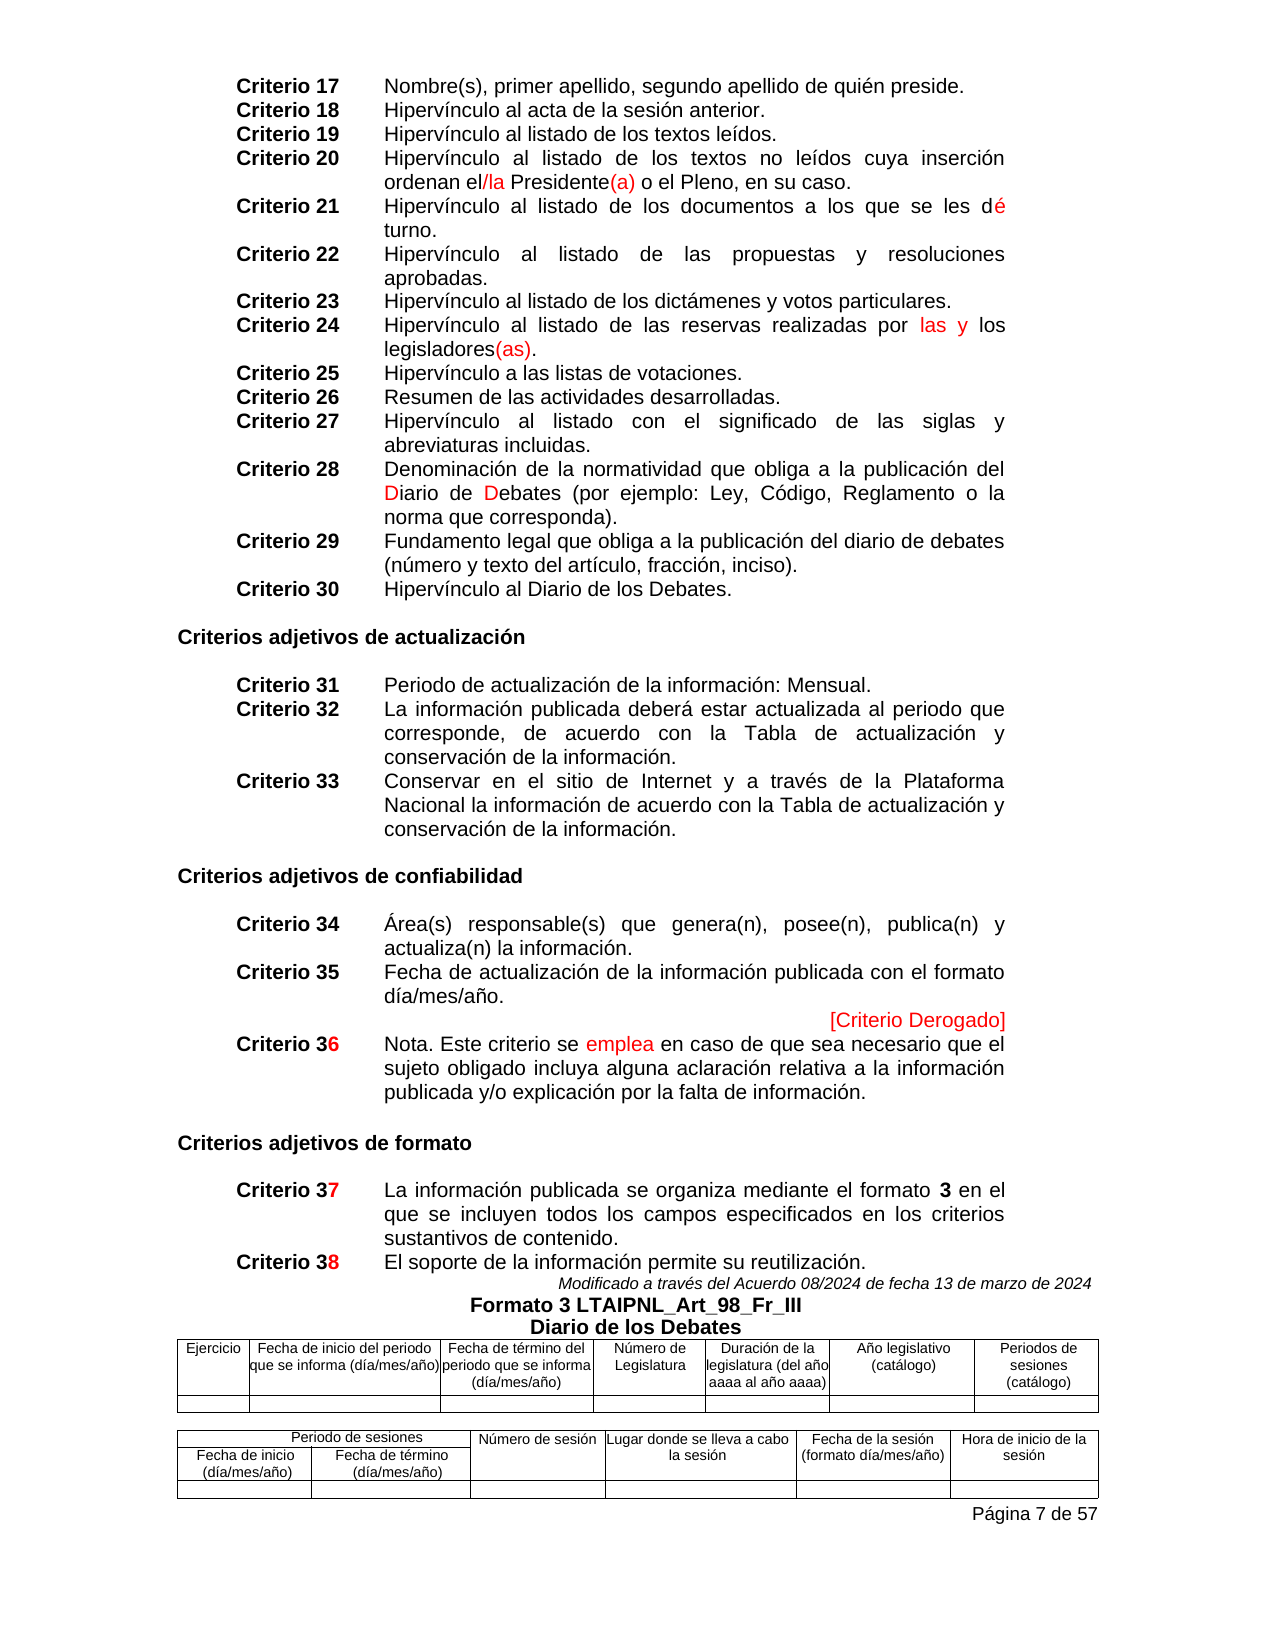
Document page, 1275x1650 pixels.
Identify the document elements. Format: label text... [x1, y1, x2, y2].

table_header Lugar donde se lleva a cabo la sesión [606, 1431, 796, 1480]
table_header Año legislativo (catálogo) [830, 1340, 974, 1395]
table_header Periodo de sesiones [178, 1431, 470, 1446]
text Criterio 25 Hipervínculo a las listas de votaciones. [236, 361, 1006, 385]
table_cell [312, 1481, 470, 1498]
text Criterio 34 Área(s) responsable(s) que genera(n), posee(n), publica(n) y actualiza(n) la información. [236, 912, 1006, 960]
table_cell [178, 1481, 311, 1498]
table_cell [797, 1481, 950, 1498]
text [Criterio Derogado] [236, 1008, 1006, 1032]
text Formato 3 LTAIPNL_Art_98_Fr_III [177, 1293, 1094, 1317]
text Criterio 26 Resumen de las actividades desarrolladas. [236, 385, 1006, 409]
table_cell [830, 1396, 974, 1412]
text Criterio 18 Hipervínculo al acta de la sesión anterior. [236, 98, 1006, 122]
text Criterio 21 Hipervínculo al listado de los documentos a los que se les dé turno. [236, 193, 1006, 241]
text Diario de los Debates [177, 1317, 1094, 1339]
table_cell [594, 1396, 705, 1412]
table_header Fecha de término del periodo que se informa (día/mes/año) [441, 1340, 593, 1395]
text Criterio 33 Conservar en el sitio de Internet y a través de la Plataforma Nacional la información de acuerdo con la Tabla de actualización y conservación de la información. [236, 768, 1006, 840]
text Criterio 27 Hipervínculo al listado con el significado de las siglas y abreviaturas incluidas. [236, 409, 1006, 457]
text Criterio 32 La información publicada deberá estar actualizada al periodo que corresponde, de acuerdo con la Tabla de actualización y conservación de la información. [236, 697, 1006, 768]
text Criterios adjetivos de actualización [177, 625, 1006, 649]
text Criterio 37 La información publicada se organiza mediante el formato 3 en el que se incluyen todos los campos especificados en los criterios sustantivos de contenido. [236, 1178, 1006, 1250]
table_header Número de sesión [471, 1431, 605, 1480]
table_cell Fecha de término (día/mes/año) [312, 1448, 470, 1480]
text Criterio 36 Nota. Este criterio se emplea en caso de que sea necesario que el sujeto obligado incluya alguna aclaración relativa a la información publicada y/o explicación por la falta de información. [236, 1032, 1006, 1104]
text Criterio 29 Fundamento legal que obliga a la publicación del diario de debates (número y texto del artículo, fracción, inciso). [236, 529, 1006, 577]
text Criterio 38 El soporte de la información permite su reutilización. [236, 1250, 1006, 1274]
table_cell [178, 1396, 249, 1412]
text Criterio 28 Denominación de la normatividad que obliga a la publicación del Diario de Debates (por ejemplo: Ley, Código, Reglamento o la norma que corresponda). [236, 457, 1006, 529]
table_header Duración de la legislatura (del año aaaa al año aaaa) [706, 1340, 829, 1395]
text Criterios adjetivos de confiabilidad [177, 864, 1006, 888]
table_cell [606, 1481, 796, 1498]
text Criterio 31 Periodo de actualización de la información: Mensual. [236, 673, 1006, 697]
table_cell [951, 1481, 1098, 1498]
text Criterio 19 Hipervínculo al listado de los textos leídos. [236, 122, 1006, 146]
table_header Ejercicio [178, 1340, 249, 1395]
text Criterio 24 Hipervínculo al listado de las reservas realizadas por las y los legisladores(as). [236, 313, 1006, 361]
text Criterio 20 Hipervínculo al listado de los textos no leídos cuya inserción ordenan el/la Presidente(a) o el Pleno, en su caso. [236, 146, 1006, 193]
table_header Número de Legislatura [594, 1340, 705, 1395]
text Criterio 17 Nombre(s), primer apellido, segundo apellido de quién preside. [236, 74, 1006, 98]
text Criterios adjetivos de formato [177, 1130, 1006, 1154]
table_header Fecha de inicio del periodo que se informa (día/mes/año) [250, 1340, 440, 1395]
table_cell [250, 1396, 440, 1412]
table_header Hora de inicio de la sesión [951, 1431, 1098, 1480]
text Criterio 23 Hipervínculo al listado de los dictámenes y votos particulares. [236, 289, 1006, 313]
table_cell [706, 1396, 829, 1412]
text Modificado a través del Acuerdo 08/2024 de fecha 13 de marzo de 2024 [177, 1274, 1098, 1293]
text Criterio 22 Hipervínculo al listado de las propuestas y resoluciones aprobadas. [236, 241, 1006, 289]
table_cell [471, 1481, 605, 1498]
table_cell [975, 1396, 1098, 1412]
text Criterio 35 Fecha de actualización de la información publicada con el formato día/mes/año. [236, 960, 1006, 1008]
table_header Periodos de sesiones (catálogo) [975, 1340, 1098, 1395]
table_cell [441, 1396, 593, 1412]
text Criterio 30 Hipervínculo al Diario de los Debates. [236, 577, 1006, 601]
table_cell Fecha de inicio (día/mes/año) [178, 1448, 311, 1480]
table_header Fecha de la sesión (formato día/mes/año) [797, 1431, 950, 1480]
